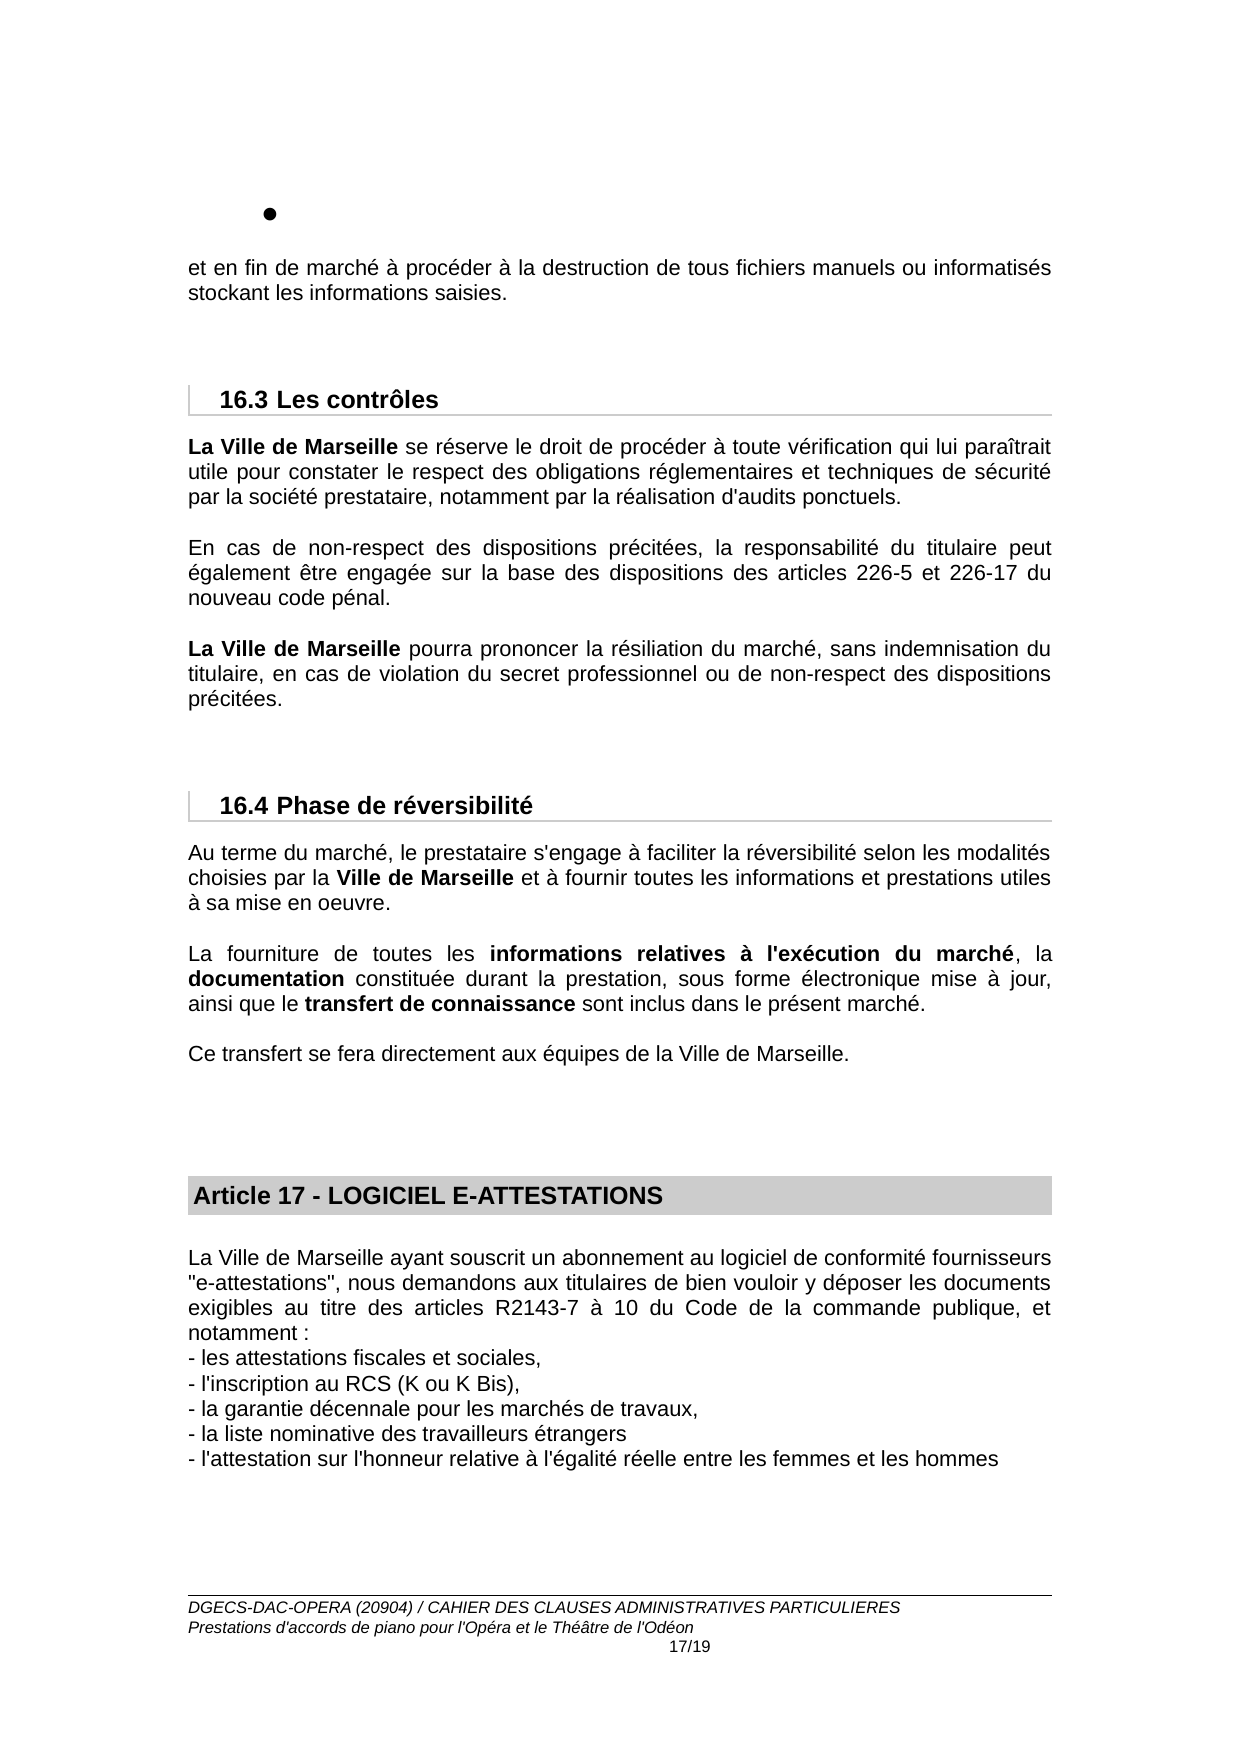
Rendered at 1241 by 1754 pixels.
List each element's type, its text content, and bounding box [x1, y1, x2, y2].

text - les attestations fiscales et sociales, [188, 1345, 1052, 1370]
text Ce transfert se fera directement aux équipes de la Ville de Marseille. [188, 1041, 1052, 1066]
text - l'inscription au RCS (K ou K Bis), [188, 1370, 1052, 1396]
list et en fin de marché à procéder à la destruction de tous fichiers manuels ou informatisés stockant les informations saisies. [188, 204, 1052, 305]
text La fourniture de toutes les informations relatives à l'exécution du marché, la documentation constituée durant la prestation, sous forme électronique mise à jour, ainsi que le transfert de connaissance sont inclus dans le présent marché. [188, 940, 1052, 1016]
text - l'attestation sur l'honneur relative à l'égalité réelle entre les femmes et les hommes [188, 1446, 1052, 1471]
text - la garantie décennale pour les marchés de travaux, [188, 1396, 1052, 1421]
text La Ville de Marseille ayant souscrit un abonnement au logiciel de conformité fournisseurs "e-attestations", nous demandons aux titulaires de bien vouloir y déposer les documents exigibles au titre des articles R2143-7 à 10 du Code de la commande publique, et notamment : [188, 1244, 1052, 1345]
text En cas de non-respect des dispositions précitées, la responsabilité du titulaire peut également être engagée sur la base des dispositions des articles 226-5 et 226-17 du nouveau code pénal. [188, 535, 1052, 610]
text Au terme du marché, le prestataire s'engage à faciliter la réversibilité selon les modalités choisies par la Ville de Marseille et à fournir toutes les informations et prestations utiles à sa mise en oeuvre. [188, 839, 1052, 915]
subtitle Les contrôles [190, 385, 1052, 414]
subtitle LOGICIEL E-ATTESTATIONS [190, 1178, 1050, 1213]
subtitle Phase de réversibilité [190, 791, 1052, 820]
text La Ville de Marseille se réserve le droit de procéder à toute vérification qui lui paraîtrait utile pour constater le respect des obligations réglementaires et techniques de sécurité par la société prestataire, notamment par la réalisation d'audits ponctuels. [188, 434, 1052, 509]
text - la liste nominative des travailleurs étrangers [188, 1421, 1052, 1446]
text La Ville de Marseille pourra prononcer la résiliation du marché, sans indemnisation du titulaire, en cas de violation du secret professionnel ou de non-respect des dispositions précitées. [188, 636, 1052, 711]
